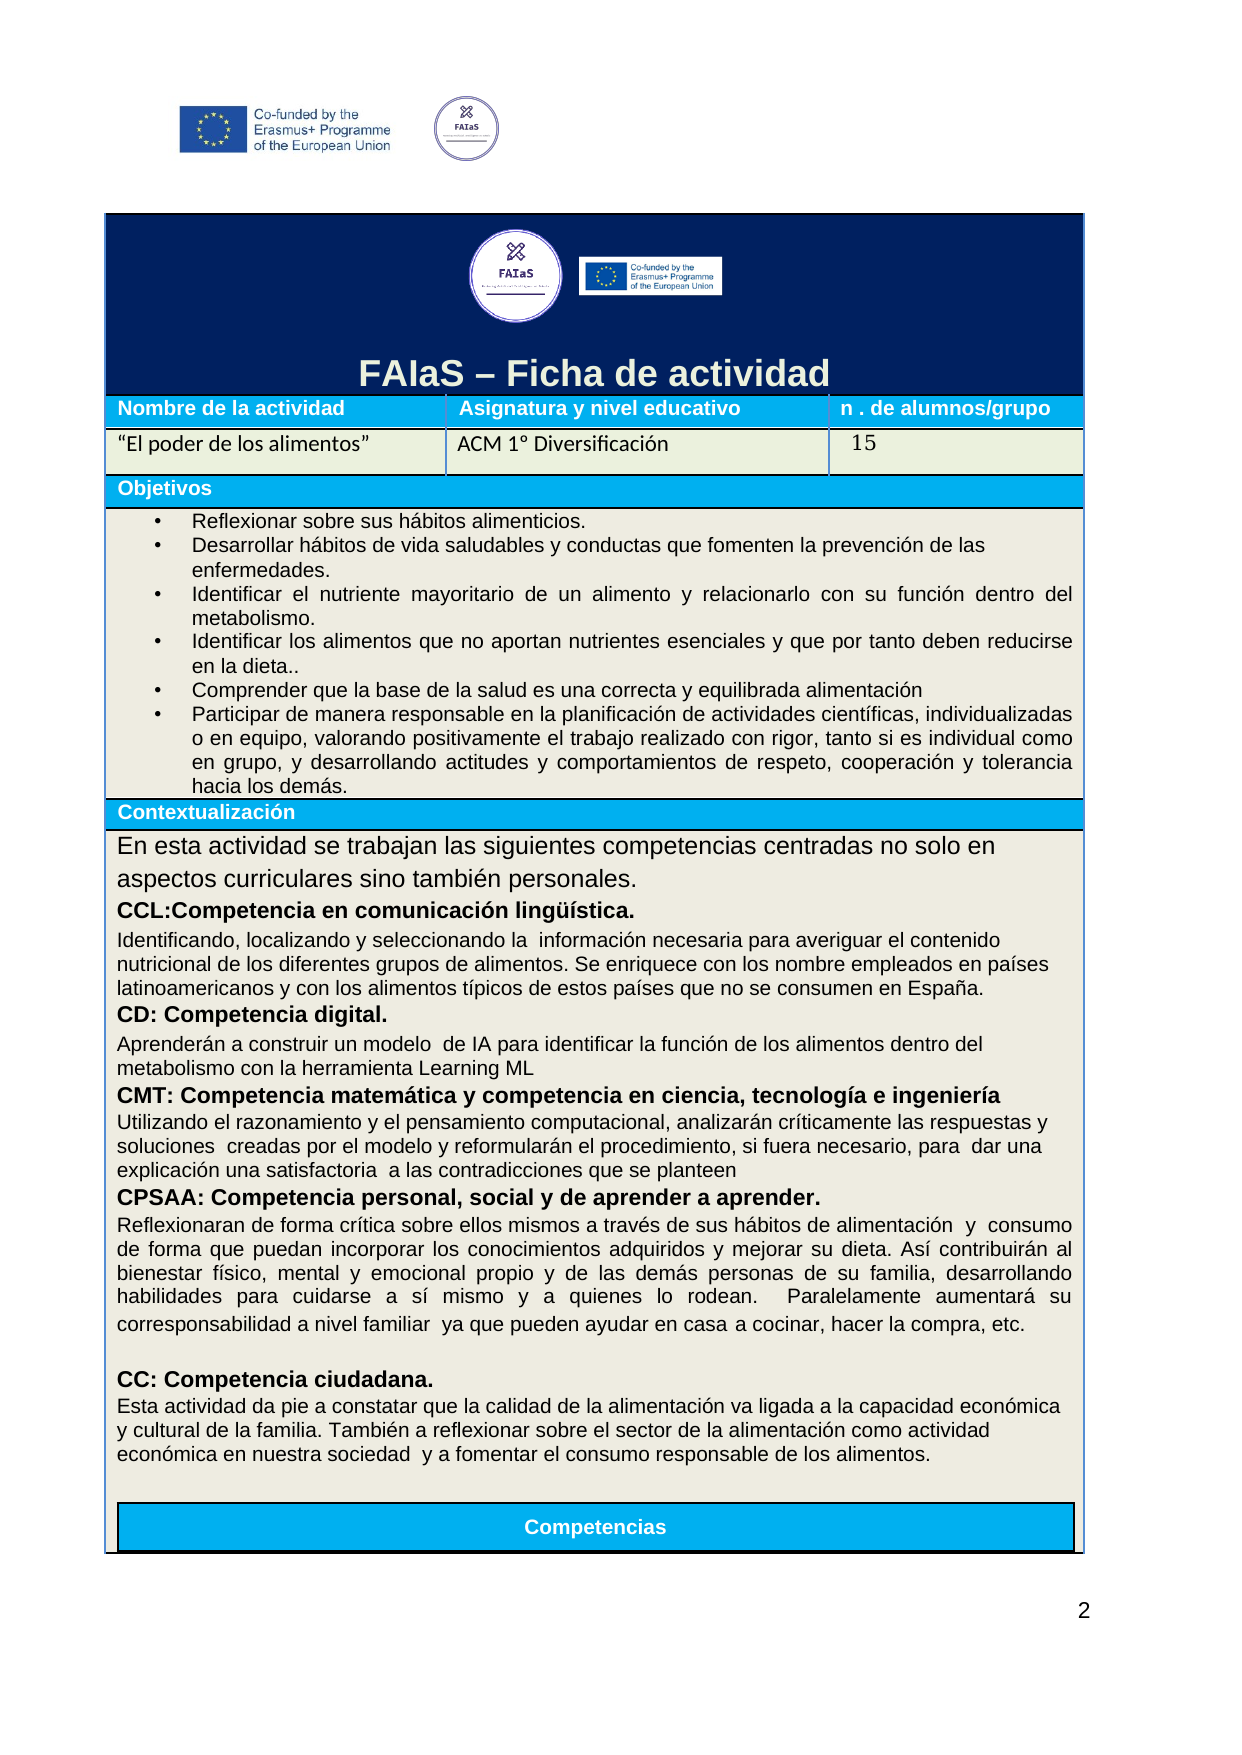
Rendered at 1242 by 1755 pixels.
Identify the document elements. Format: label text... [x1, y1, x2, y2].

table_header Competencias [119, 1504, 1073, 1550]
table_cell Contextualización [106, 800, 1083, 829]
table_cell 15 [830, 430, 1083, 474]
table_cell En esta actividad se trabajan las siguientes competencias centradas no solo en aspectos curriculares sino también personales. CCL:Competencia en comunicación lingüística. Identificando, localizando y seleccionando la información necesaria para averiguar el contenido nutricional de los diferentes grupos de alimentos. Se enriquece con los nombre empleados en países latinoamericanos y con los alimentos típicos de estos países que no se consumen en España. CD: Competencia digital. Aprenderán a construir un modelo de IA para identificar la función de los alimentos dentro del metabolismo con la herramienta Learning ML CMT: Competencia matemática y competencia en ciencia, tecnología e ingeniería Utilizando el razonamiento y el pensamiento computacional, analizarán críticamente las respuestas y soluciones creadas por el modelo y reformularán el procedimiento, si fuera necesario, para dar una explicación una satisfactoria a las contradicciones que se planteen CPSAA: Competencia personal, social y de aprender a aprender. Reflexionaran de forma crítica sobre ellos mismos a través de sus hábitos de alimentación y consumo de forma que puedan incorporar los conocimientos adquiridos y mejorar su dieta. Así contribuirán al bienestar físico, mental y emocional propio y de las demás personas de su familia, desarrollando habilidades para cuidarse a sí mismo y a quienes lo rodean. Paralelamente aumentará su corresponsabilidad a nivel familiar ya que pueden ayudar en casa a cocinar, hacer la compra, etc. CC: Competencia ciudadana. Esta actividad da pie a constatar que la calidad de la alimentación va ligada a la capacidad económica y cultural de la familia. También a reflexionar sobre el sector de la alimentación como actividad económica en nuestra sociedad y a fomentar el consumo responsable de los alimentos. [106, 831, 1083, 1552]
picture [426, 88, 507, 169]
table_cell Reflexionar sobre sus hábitos alimenticios. Desarrollar hábitos de vida saludables y conductas que fomenten la prevención de las enfermedades. Identificar el nutriente mayoritario de un alimento y relacionarlo con su función dentro del metabolismo. Identificar los alimentos que no aportan nutrientes esenciales y que por tanto deben reducirse en la dieta.. Comprender que la base de la salud es una correcta y equilibrada alimentación Participar de manera responsable en la planificación de actividades científicas, individualizadas o en equipo, valorando positivamente el trabajo realizado con rigor, tanto si es individual como en grupo, y desarrollando actitudes y comportamientos de respeto, cooperación y tolerancia hacia los demás. [106, 509, 1083, 797]
picture [168, 96, 405, 161]
table_cell Nombre de la actividad [106, 396, 445, 427]
table_cell “El poder de los alimentos” [106, 430, 445, 474]
table_cell n . de alumnos/grupo [830, 396, 1083, 427]
table_cell Objetivos [106, 476, 1083, 507]
table_header FAIaS – Ficha de actividad [106, 215, 1083, 394]
table_cell ACM 1º Diversificación [447, 430, 828, 474]
table_cell Asignatura y nivel educativo [447, 396, 828, 427]
picture [447, 214, 742, 337]
